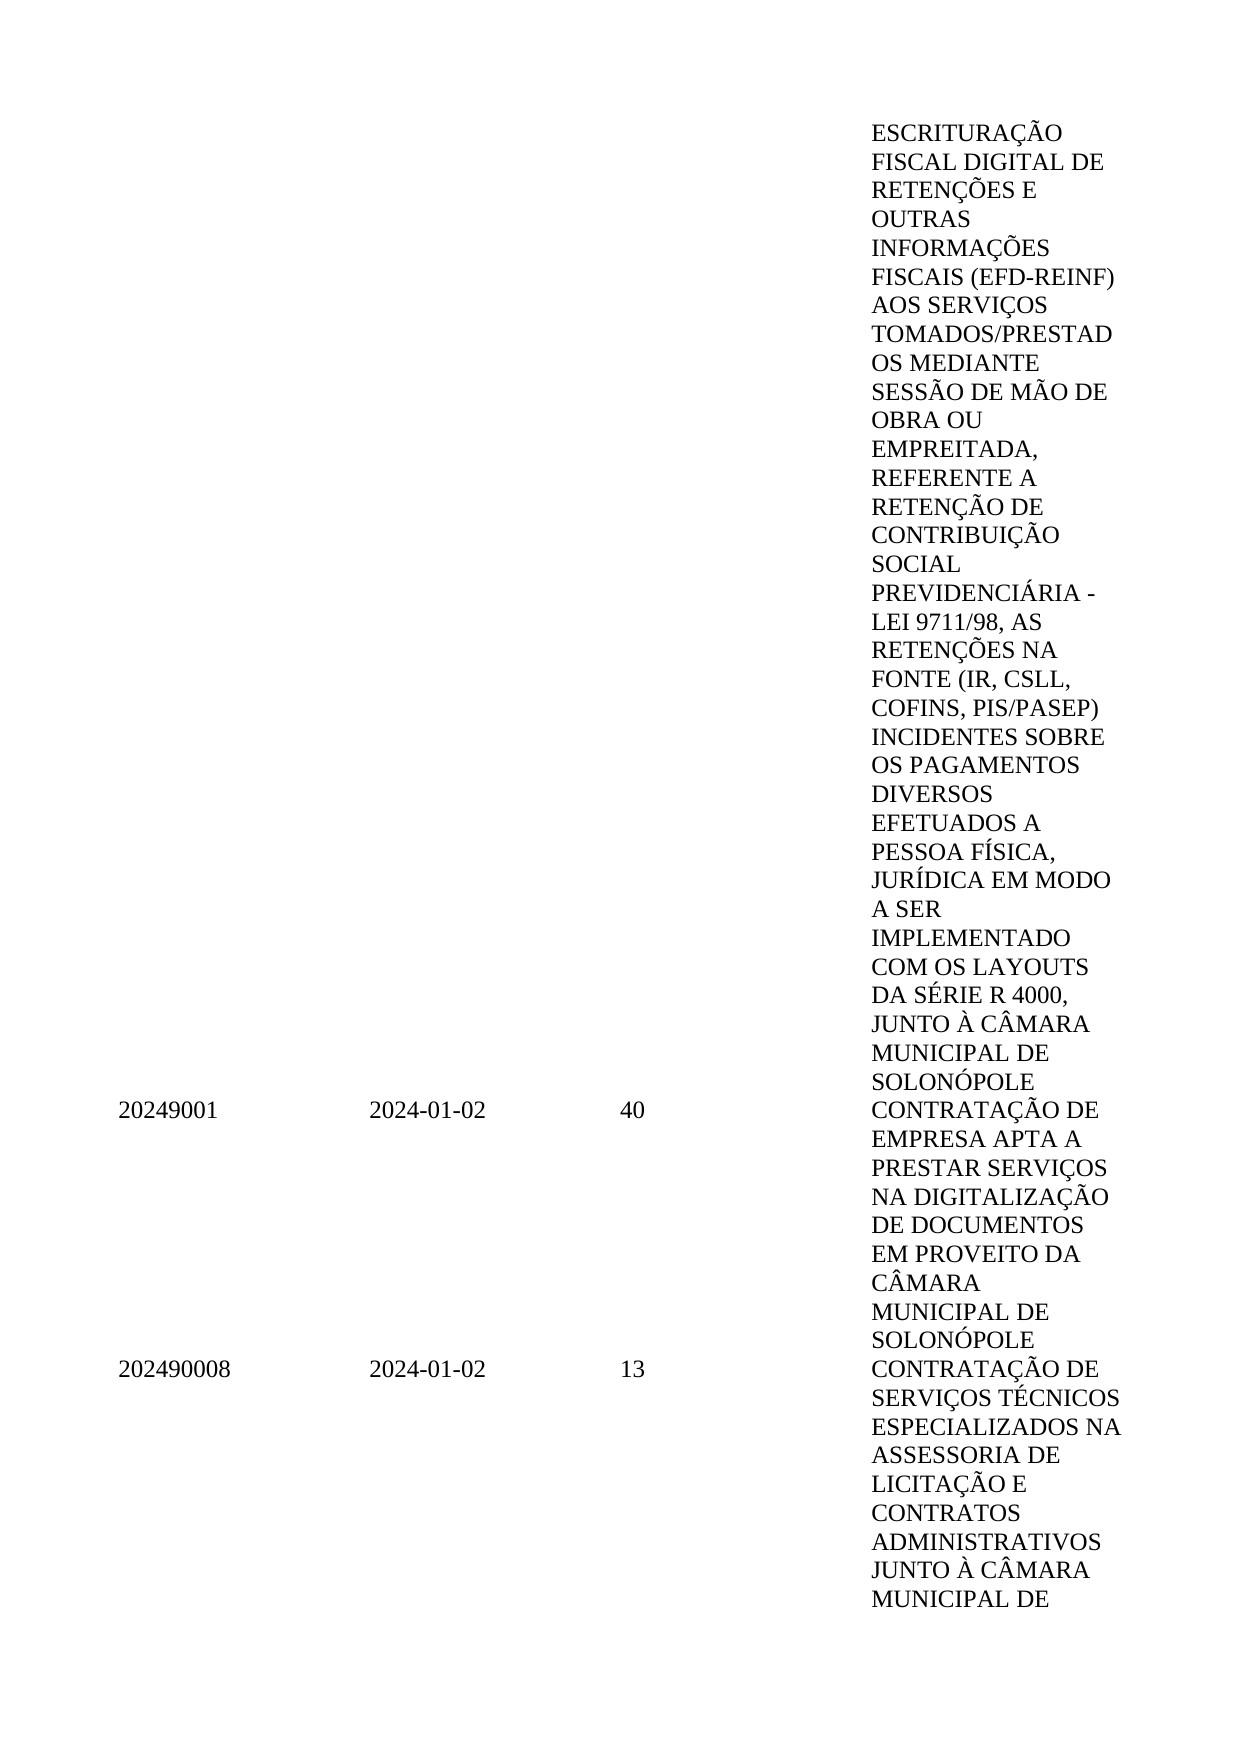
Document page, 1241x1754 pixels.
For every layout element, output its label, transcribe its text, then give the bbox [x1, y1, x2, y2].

table_cell [620, 118, 871, 1096]
table_cell CONTRATAÇÃO DE SERVIÇOS TÉCNICOS ESPECIALIZADOS NA ASSESSORIA DE LICITAÇÃO E CONTRATOS ADMINISTRATIVOS JUNTO À CÂMARA MUNICIPAL DE [871, 1354, 1122, 1613]
table_cell [369, 118, 620, 1096]
table_cell CONTRATAÇÃO DE EMPRESA APTA A PRESTAR SERVIÇOS NA DIGITALIZAÇÃO DE DOCUMENTOS EM PROVEITO DA CÂMARA MUNICIPAL DE SOLONÓPOLE [871, 1096, 1122, 1354]
table_cell 40 [620, 1096, 871, 1354]
table_cell 20249001 [118, 1096, 369, 1354]
table_cell ESCRITURAÇÃO FISCAL DIGITAL DE RETENÇÕES E OUTRAS INFORMAÇÕES FISCAIS (EFD-REINF) AOS SERVIÇOS TOMADOS/PRESTADOS MEDIANTE SESSÃO DE MÃO DE OBRA OU EMPREITADA, REFERENTE A RETENÇÃO DE CONTRIBUIÇÃO SOCIAL PREVIDENCIÁRIA - LEI 9711/98, AS RETENÇÕES NA FONTE (IR, CSLL, COFINS, PIS/PASEP) INCIDENTES SOBRE OS PAGAMENTOS DIVERSOS EFETUADOS A PESSOA FÍSICA, JURÍDICA EM MODO A SER IMPLEMENTADO COM OS LAYOUTS DA SÉRIE R 4000, JUNTO À CÂMARA MUNICIPAL DE SOLONÓPOLE [871, 118, 1122, 1096]
table_cell 2024-01-02 [369, 1354, 620, 1613]
table_cell 2024-01-02 [369, 1096, 620, 1354]
table_cell [118, 118, 369, 1096]
table_cell 13 [620, 1354, 871, 1613]
table_cell 202490008 [118, 1354, 369, 1613]
